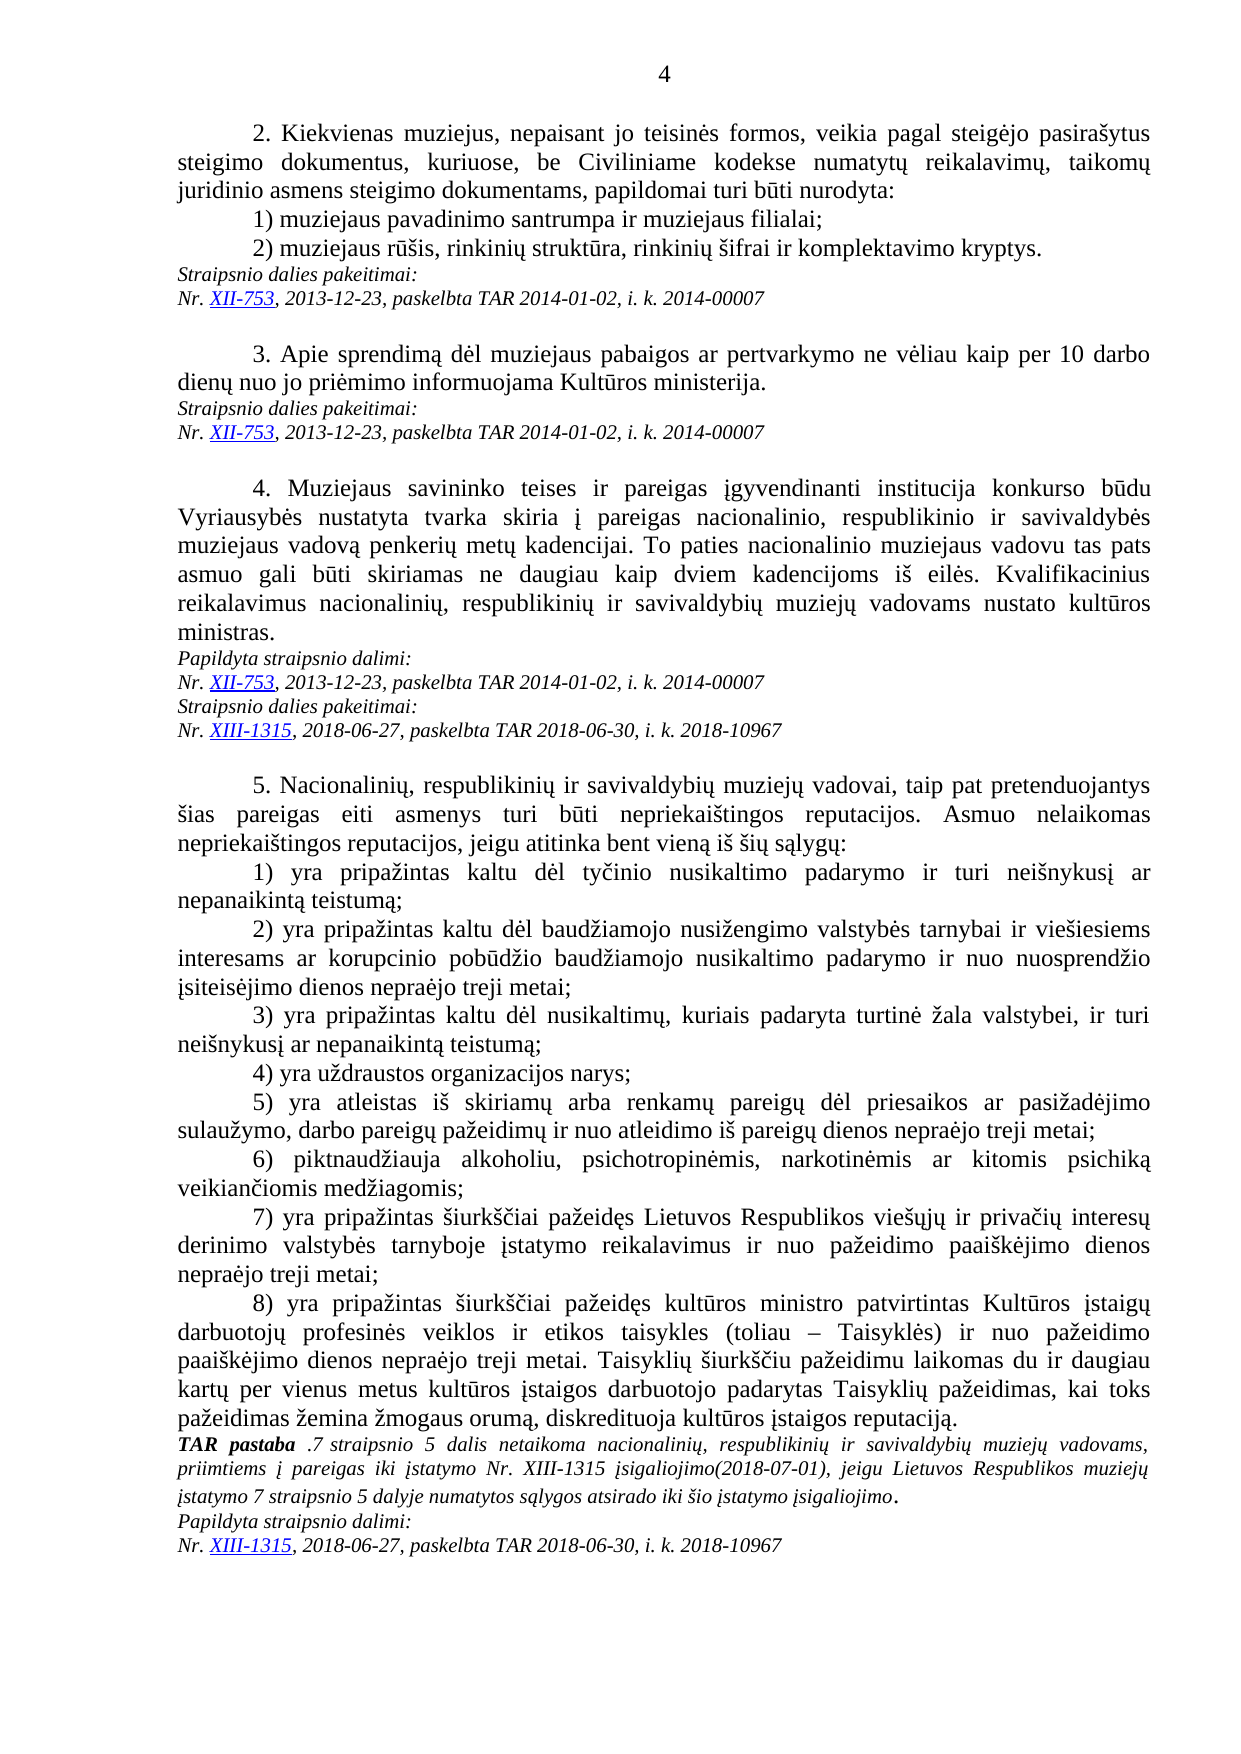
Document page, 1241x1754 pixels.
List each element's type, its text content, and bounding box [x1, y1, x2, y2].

text Nr. XII-753, 2013-12-23, paskelbta TAR 2014-01-02, i. k. 2014-00007 [177, 670, 1152, 694]
text 3. Apie sprendimą dėl muziejaus pabaigos ar pertvarkymo ne vėliau kaip per 10 darbo dienų nuo jo priėmimo informuojama Kultūros ministerija. [177, 339, 1152, 396]
text 1) yra pripažintas kaltu dėl tyčinio nusikaltimo padarymo ir turi neišnykusį ar nepanaikintą teistumą; [177, 857, 1152, 914]
text TAR pastaba .7 straipsnio 5 dalis netaikoma nacionalinių, respublikinių ir savivaldybių muziejų vadovams, priimtiems į pareigas iki įstatymo Nr. XIII-1315 įsigaliojimo(2018-07-01), jeigu Lietuvos Respublikos muziejų įstatymo 7 straipsnio 5 dalyje numatytos sąlygos atsirado iki šio įstatymo įsigaliojimo. [177, 1432, 1152, 1509]
text 7) yra pripažintas šiurkščiai pažeidęs Lietuvos Respublikos viešųjų ir privačių interesų derinimo valstybės tarnyboje įstatymo reikalavimus ir nuo pažeidimo paaiškėjimo dienos nepraėjo treji metai; [177, 1202, 1152, 1288]
text Papildyta straipsnio dalimi: [177, 1509, 1152, 1533]
text Papildyta straipsnio dalimi: [177, 646, 1152, 670]
text 5. Nacionalinių, respublikinių ir savivaldybių muziejų vadovai, taip pat pretenduojantys šias pareigas eiti asmenys turi būti nepriekaištingos reputacijos. Asmuo nelaikomas nepriekaištingos reputacijos, jeigu atitinka bent vieną iš šių sąlygų: [177, 771, 1152, 857]
text Nr. XIII-1315, 2018-06-27, paskelbta TAR 2018-06-30, i. k. 2018-10967 [177, 1533, 1152, 1557]
text Nr. XIII-1315, 2018-06-27, paskelbta TAR 2018-06-30, i. k. 2018-10967 [177, 718, 1152, 742]
text 2) muziejaus rūšis, rinkinių struktūra, rinkinių šifrai ir komplektavimo kryptys. [177, 233, 1152, 262]
text 5) yra atleistas iš skiriamų arba renkamų pareigų dėl priesaikos ar pasižadėjimo sulaužymo, darbo pareigų pažeidimų ir nuo atleidimo iš pareigų dienos nepraėjo treji metai; [177, 1087, 1152, 1144]
text Straipsnio dalies pakeitimai: [177, 396, 1152, 420]
text 2. Kiekvienas muziejus, nepaisant jo teisinės formos, veikia pagal steigėjo pasirašytus steigimo dokumentus, kuriuose, be Civiliniame kodekse numatytų reikalavimų, taikomų juridinio asmens steigimo dokumentams, papildomai turi būti nurodyta: [177, 118, 1152, 204]
text 2) yra pripažintas kaltu dėl baudžiamojo nusižengimo valstybės tarnybai ir viešiesiems interesams ar korupcinio pobūdžio baudžiamojo nusikaltimo padarymo ir nuo nuosprendžio įsiteisėjimo dienos nepraėjo treji metai; [177, 914, 1152, 1001]
text Nr. XII-753, 2013-12-23, paskelbta TAR 2014-01-02, i. k. 2014-00007 [177, 286, 1152, 310]
text 6) piktnaudžiauja alkoholiu, psichotropinėmis, narkotinėmis ar kitomis psichiką veikiančiomis medžiagomis; [177, 1144, 1152, 1202]
text 8) yra pripažintas šiurkščiai pažeidęs kultūros ministro patvirtintas Kultūros įstaigų darbuotojų profesinės veiklos ir etikos taisykles (toliau – Taisyklės) ir nuo pažeidimo paaiškėjimo dienos nepraėjo treji metai. Taisyklių šiurkščiu pažeidimu laikomas du ir daugiau kartų per vienus metus kultūros įstaigos darbuotojo padarytas Taisyklių pažeidimas, kai toks pažeidimas žemina žmogaus orumą, diskredituoja kultūros įstaigos reputaciją. [177, 1288, 1152, 1432]
text 3) yra pripažintas kaltu dėl nusikaltimų, kuriais padaryta turtinė žala valstybei, ir turi neišnykusį ar nepanaikintą teistumą; [177, 1001, 1152, 1058]
text 4) yra uždraustos organizacijos narys; [177, 1058, 1152, 1087]
text Straipsnio dalies pakeitimai: [177, 262, 1152, 286]
text 1) muziejaus pavadinimo santrumpa ir muziejaus filialai; [177, 204, 1152, 233]
text Nr. XII-753, 2013-12-23, paskelbta TAR 2014-01-02, i. k. 2014-00007 [177, 420, 1152, 444]
text 4. Muziejaus savininko teises ir pareigas įgyvendinanti institucija konkurso būdu Vyriausybės nustatyta tvarka skiria į pareigas nacionalinio, respublikinio ir savivaldybės muziejaus vadovą penkerių metų kadencijai. To paties nacionalinio muziejaus vadovu tas pats asmuo gali būti skiriamas ne daugiau kaip dviem kadencijoms iš eilės. Kvalifikacinius reikalavimus nacionalinių, respublikinių ir savivaldybių muziejų vadovams nustato kultūros ministras. [177, 473, 1152, 646]
text Straipsnio dalies pakeitimai: [177, 694, 1152, 718]
